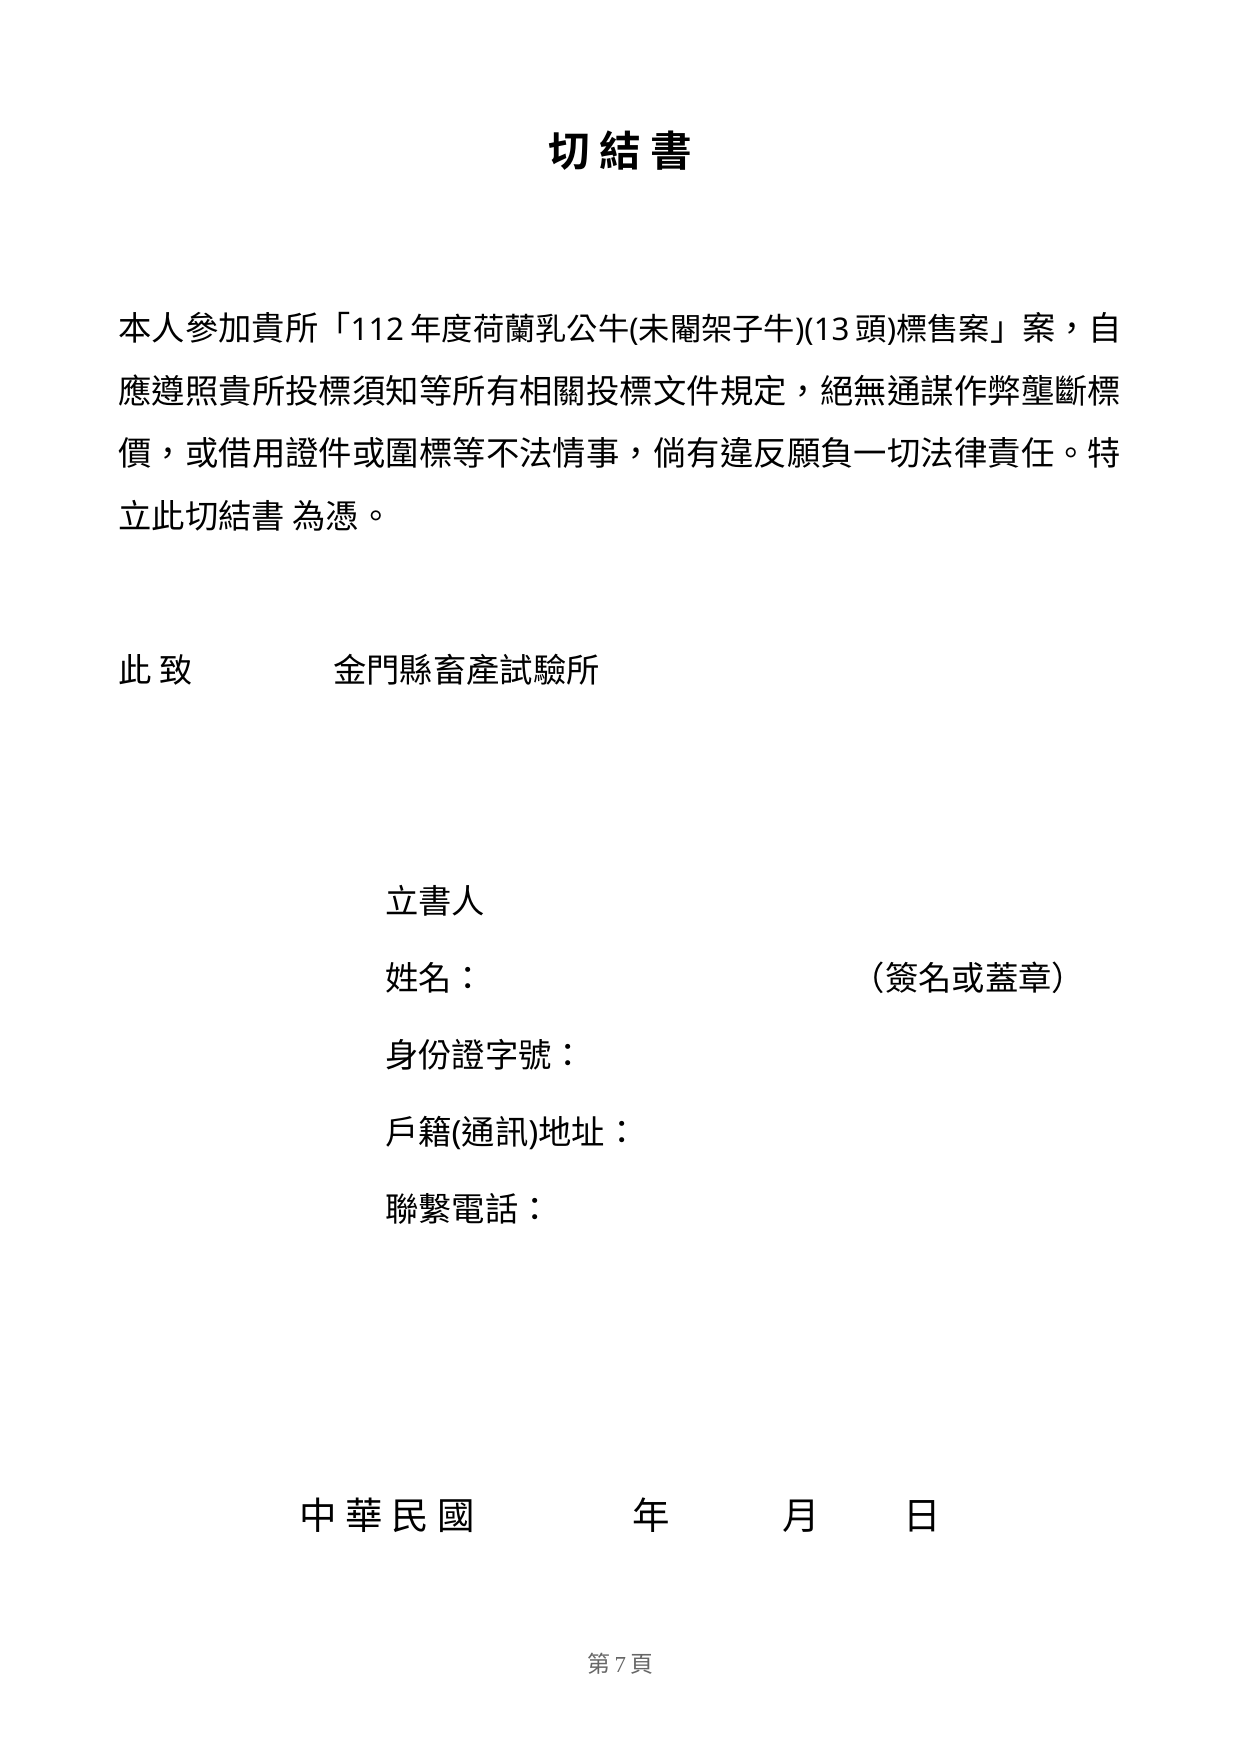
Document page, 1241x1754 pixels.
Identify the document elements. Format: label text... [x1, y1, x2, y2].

text 身份證字號： [118, 1015, 1122, 1077]
text 聯繫電話： [118, 1169, 1122, 1231]
text 姓名： （簽名或蓋章） [118, 938, 1122, 1000]
text 此 致 金門縣畜產試驗所 [118, 629, 1122, 692]
text 立書人 [118, 861, 1122, 923]
text 切 結 書 [118, 118, 1122, 178]
text 中 華 民 國 年 月 日 [118, 1477, 1122, 1540]
text 本人參加貴所「112年度荷蘭乳公牛(未閹架子牛)(13頭)標售案」案，自應遵照貴所投標須知等所有相關投標文件規定，絕無通謀作弊壟斷標價，或借用證件或圍標等不法情事，倘有違反願負一切法律責任。特立此切結書 為憑。 [118, 288, 1122, 538]
text 戶籍(通訊)地址： [118, 1092, 1122, 1154]
